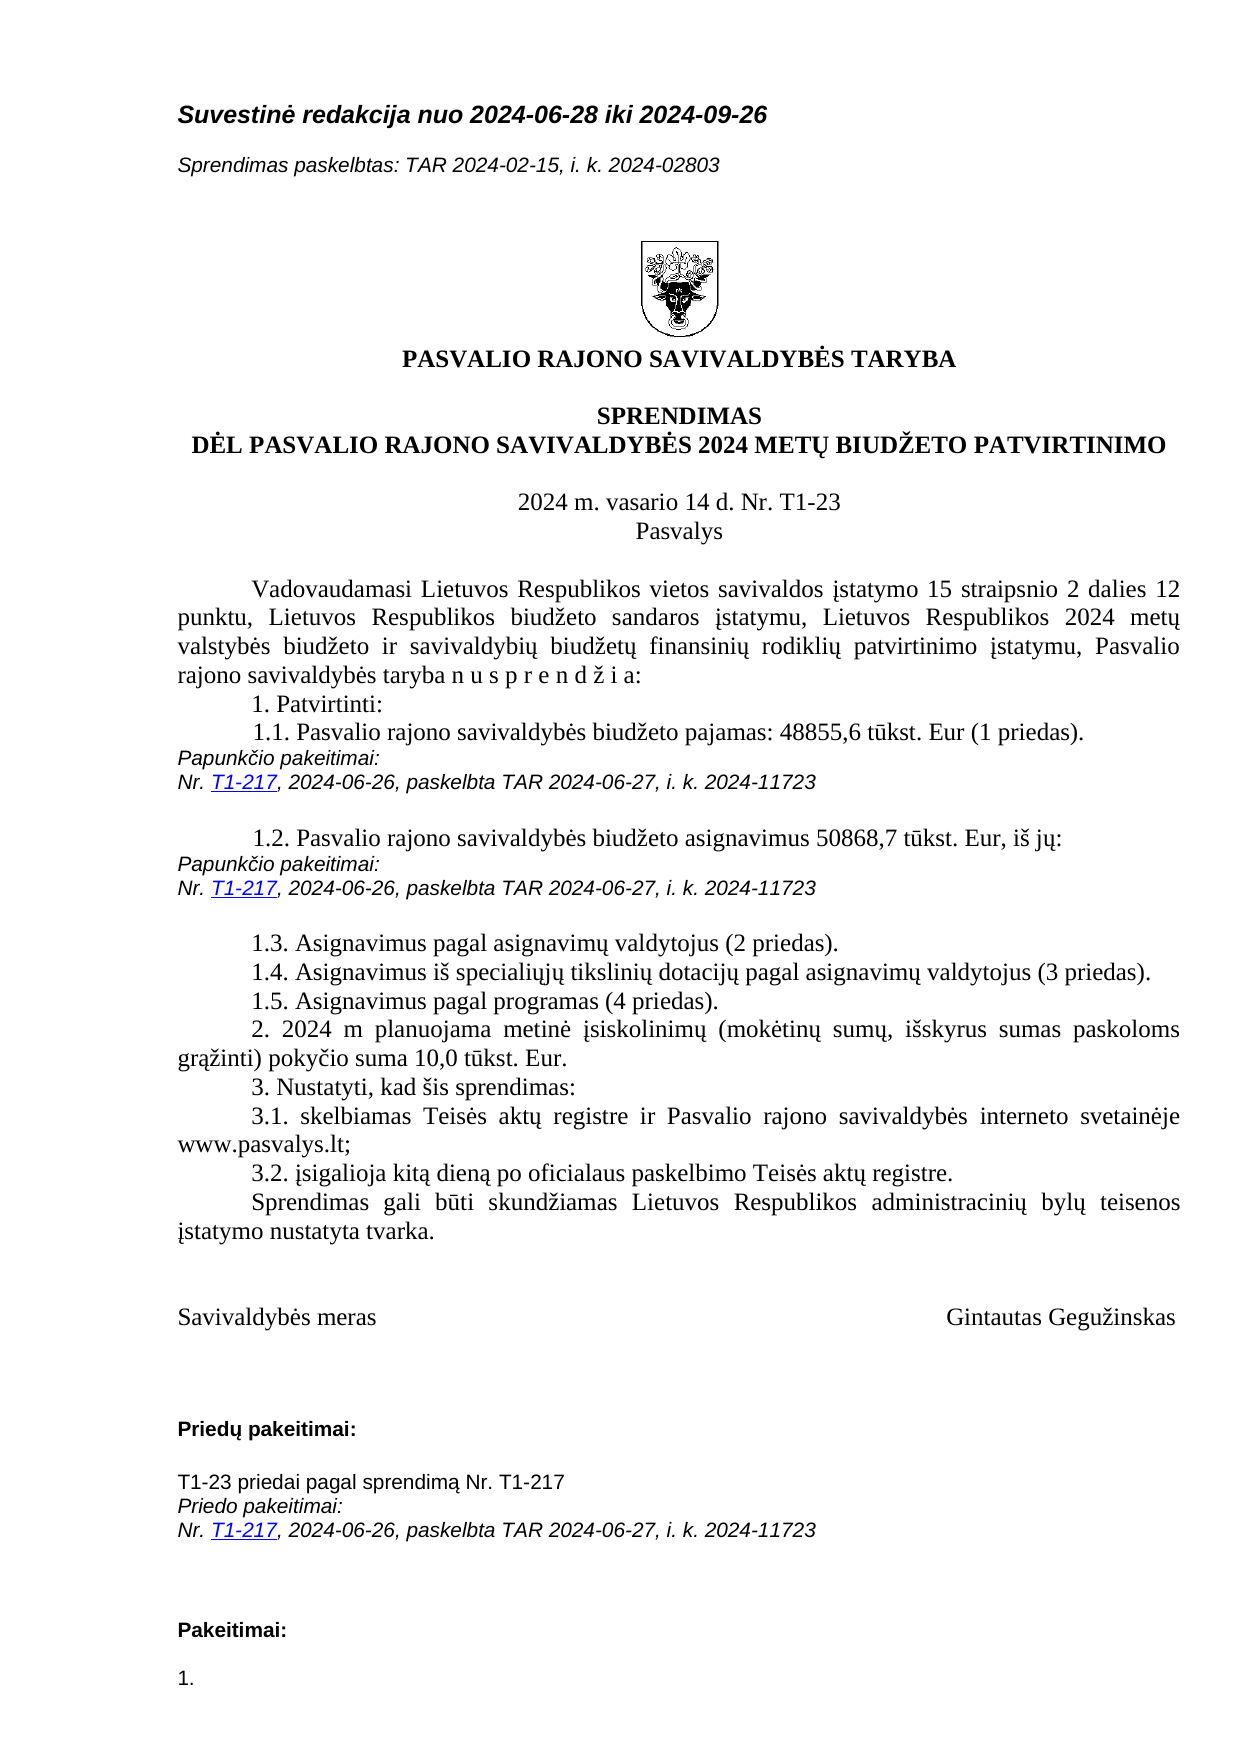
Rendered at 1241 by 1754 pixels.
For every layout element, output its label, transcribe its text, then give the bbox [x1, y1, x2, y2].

text 1.1. Pasvalio rajono savivaldybės biudžeto pajamas: 48855,6 tūkst. Eur (1 priedas). [177, 717, 1181, 746]
text Pasvalys [177, 516, 1181, 545]
text Nr. T1-217, 2024-06-26, paskelbta TAR 2024-06-27, i. k. 2024-11723 [177, 876, 1181, 899]
text Nr. T1-217, 2024-06-26, paskelbta TAR 2024-06-27, i. k. 2024-11723 [177, 1518, 1181, 1542]
text Dėl pasvalio rajono savivaldybės 2024 metų biudžeto patvirtinimo [177, 430, 1181, 459]
text 1.3. Asignavimus pagal asignavimų valdytojus (2 priedas). [177, 928, 1181, 957]
text 2. 2024 m planuojama metinė įsiskolinimų (mokėtinų sumų, išskyrus sumas paskoloms grąžinti) pokyčio suma 10,0 tūkst. Eur. [177, 1014, 1181, 1072]
text 1.4. Asignavimus iš specialiųjų tikslinių dotacijų pagal asignavimų valdytojus (3 priedas). [177, 957, 1181, 986]
text Priedų pakeitimai: [177, 1417, 1181, 1441]
text Priedo pakeitimai: [177, 1494, 1181, 1518]
text 1. Patvirtinti: [177, 689, 1181, 717]
text 2024 m. vasario 14 d. Nr. T1-23 [177, 487, 1181, 516]
text Suvestinė redakcija nuo 2024-06-28 iki 2024-09-26 [177, 100, 1181, 129]
text 1. [177, 1666, 1181, 1690]
text Sprendimas paskelbtas: TAR 2024-02-15, i. k. 2024-02803 [177, 153, 1181, 177]
text Sprendimas gali būti skundžiamas Lietuvos Respublikos administracinių bylų teisenos įstatymo nustatyta tvarka. [177, 1187, 1181, 1244]
text 3. Nustatyti, kad šis sprendimas: [177, 1072, 1181, 1101]
text Papunkčio pakeitimai: [177, 852, 1181, 876]
text 3.2. įsigalioja kitą dieną po oficialaus paskelbimo Teisės aktų registre. [177, 1158, 1181, 1187]
text T1-23 priedai pagal sprendimą Nr. T1-217 [177, 1470, 1181, 1494]
text Pakeitimai: [177, 1618, 1181, 1642]
text Pasvalio rajono savivaldybės taryba [177, 344, 1181, 372]
text Vadovaudamasi Lietuvos Respublikos vietos savivaldos įstatymo 15 straipsnio 2 dalies 12 punktu, Lietuvos Respublikos biudžeto sandaros įstatymu, Lietuvos Respublikos 2024 metų valstybės biudžeto ir savivaldybių biudžetų finansinių rodiklių patvirtinimo įstatymu, Pasvalio rajono savivaldybės taryba n u s p r e n d ž i a: [177, 574, 1181, 689]
text Nr. T1-217, 2024-06-26, paskelbta TAR 2024-06-27, i. k. 2024-11723 [177, 770, 1181, 794]
text Sprendimas [177, 401, 1181, 430]
text 1.5. Asignavimus pagal programas (4 priedas). [177, 986, 1181, 1014]
text Papunkčio pakeitimai: [177, 746, 1181, 770]
text 1.2. Pasvalio rajono savivaldybės biudžeto asignavimus 50868,7 tūkst. Eur, iš jų: [177, 823, 1181, 852]
text 3.1. skelbiamas Teisės aktų registre ir Pasvalio rajono savivaldybės interneto svetainėje www.pasvalys.lt; [177, 1101, 1181, 1158]
text Savivaldybės meras Gintautas Gegužinskas [177, 1302, 1181, 1331]
